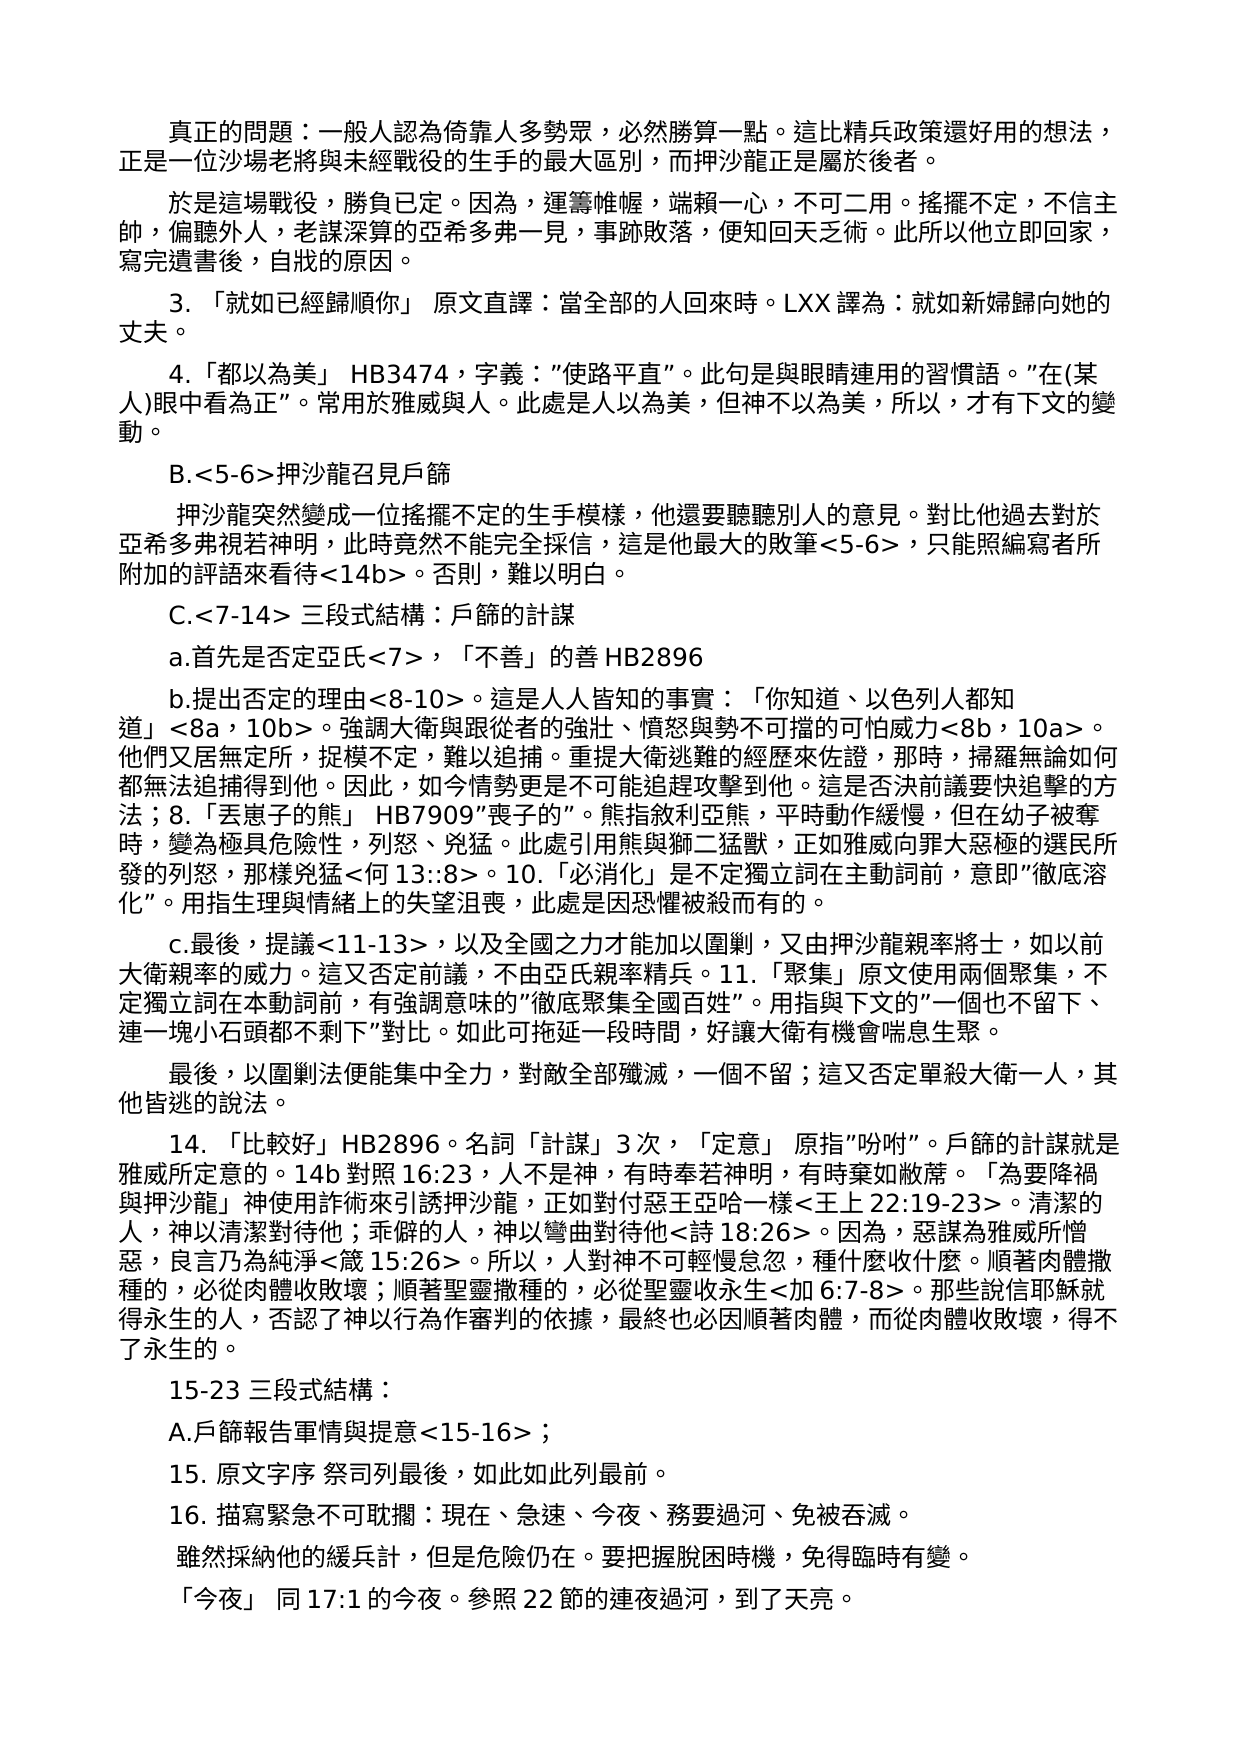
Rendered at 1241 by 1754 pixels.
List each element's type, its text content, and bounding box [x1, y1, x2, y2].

text a.首先是否定亞氏<7>，「不善」的善HB2896 [118, 643, 1122, 672]
text 真正的問題：一般人認為倚靠人多勢眾，必然勝算一點。這比精兵政策還好用的想法，正是一位沙場老將與未經戰役的生手的最大區別，而押沙龍正是屬於後者。 [118, 118, 1122, 176]
text 14. 「比較好」HB2896。名詞「計謀」3次，「定意」 原指”吩咐”。戶篩的計謀就是雅威所定意的。14b對照16:23，人不是神，有時奉若神明，有時棄如敝蓆。「為要降禍與押沙龍」神使用詐術來引誘押沙龍，正如對付惡王亞哈一樣<王上22:19-23>。清潔的人，神以清潔對待他；乖僻的人，神以彎曲對待他<詩18:26>。因為，惡謀為雅威所憎惡，良言乃為純淨<箴15:26>。所以，人對神不可輕慢怠忽，種什麼收什麼。順著肉體撒種的，必從肉體收敗壞；順著聖靈撒種的，必從聖靈收永生<加6:7-8>。那些說信耶穌就得永生的人，否認了神以行為作審判的依據，最終也必因順著肉體，而從肉體收敗壞，得不了永生的。 [118, 1131, 1122, 1364]
text b.提出否定的理由<8-10>。這是人人皆知的事實：「你知道、以色列人都知道」<8a，10b>。強調大衛與跟從者的強壯、憤怒與勢不可擋的可怕威力<8b，10a>。他們又居無定所，捉模不定，難以追捕。重提大衛逃難的經歷來佐證，那時，掃羅無論如何都無法追捕得到他。因此，如今情勢更是不可能追趕攻擊到他。這是否決前議要快追擊的方法；8.「丟崽子的熊」 HB7909”喪子的”。熊指敘利亞熊，平時動作緩慢，但在幼子被奪時，變為極具危險性，列怒、兇猛。此處引用熊與獅二猛獸，正如雅威向罪大惡極的選民所發的列怒，那樣兇猛<何13::8>。10.「必消化」是不定獨立詞在主動詞前，意即”徹底溶化”。用指生理與情緒上的失望沮喪，此處是因恐懼被殺而有的。 [118, 685, 1122, 918]
text 16. 描寫緊急不可耽擱：現在、急速、今夜、務要過河、免被吞滅。 [118, 1501, 1122, 1531]
text 最後，以圍剿法便能集中全力，對敵全部殲滅，一個不留；這又否定單殺大衛一人，其他皆逃的說法。 [118, 1060, 1122, 1118]
text 押沙龍突然變成一位搖擺不定的生手模樣，他還要聽聽別人的意見。對比他過去對於亞希多弗視若神明，此時竟然不能完全採信，這是他最大的敗筆<5-6>，只能照編寫者所附加的評語來看待<14b>。否則，難以明白。 [118, 501, 1122, 589]
text 「今夜」 同17:1的今夜。參照22節的連夜過河，到了天亮。 [118, 1585, 1122, 1614]
text 4.「都以為美」 HB3474，字義：”使路平直”。此句是與眼睛連用的習慣語。”在(某人)眼中看為正”。常用於雅威與人。此處是人以為美，但神不以為美，所以，才有下文的變動。 [118, 360, 1122, 447]
text 15. 原文字序 祭司列最後，如此如此列最前。 [118, 1460, 1122, 1489]
text c.最後，提議<11-13>，以及全國之力才能加以圍剿，又由押沙龍親率將士，如以前大衛親率的威力。這又否定前議，不由亞氏親率精兵。11.「聚集」原文使用兩個聚集，不定獨立詞在本動詞前，有強調意味的”徹底聚集全國百姓”。用指與下文的”一個也不留下、連一塊小石頭都不剩下”對比。如此可拖延一段時間，好讓大衛有機會喘息生聚。 [118, 931, 1122, 1047]
text B.<5-6>押沙龍召見戶篩 [118, 460, 1122, 489]
text 於是這場戰役，勝負已定。因為，運籌帷幄，端賴一心，不可二用。搖擺不定，不信主帥，偏聽外人，老謀深算的亞希多弗一見，事跡敗落，便知回天乏術。此所以他立即回家，寫完遺書後，自戕的原因。 [118, 189, 1122, 276]
text C.<7-14> 三段式結構：戶篩的計謀 [118, 601, 1122, 631]
text 雖然採納他的緩兵計，但是危險仍在。要把握脫困時機，免得臨時有變。 [118, 1543, 1122, 1572]
text A.戶篩報告軍情與提意<15-16>； [118, 1418, 1122, 1447]
text 15-23 三段式結構： [118, 1376, 1122, 1406]
text 3. 「就如已經歸順你」 原文直譯：當全部的人回來時。LXX譯為：就如新婦歸向她的丈夫。 [118, 289, 1122, 347]
